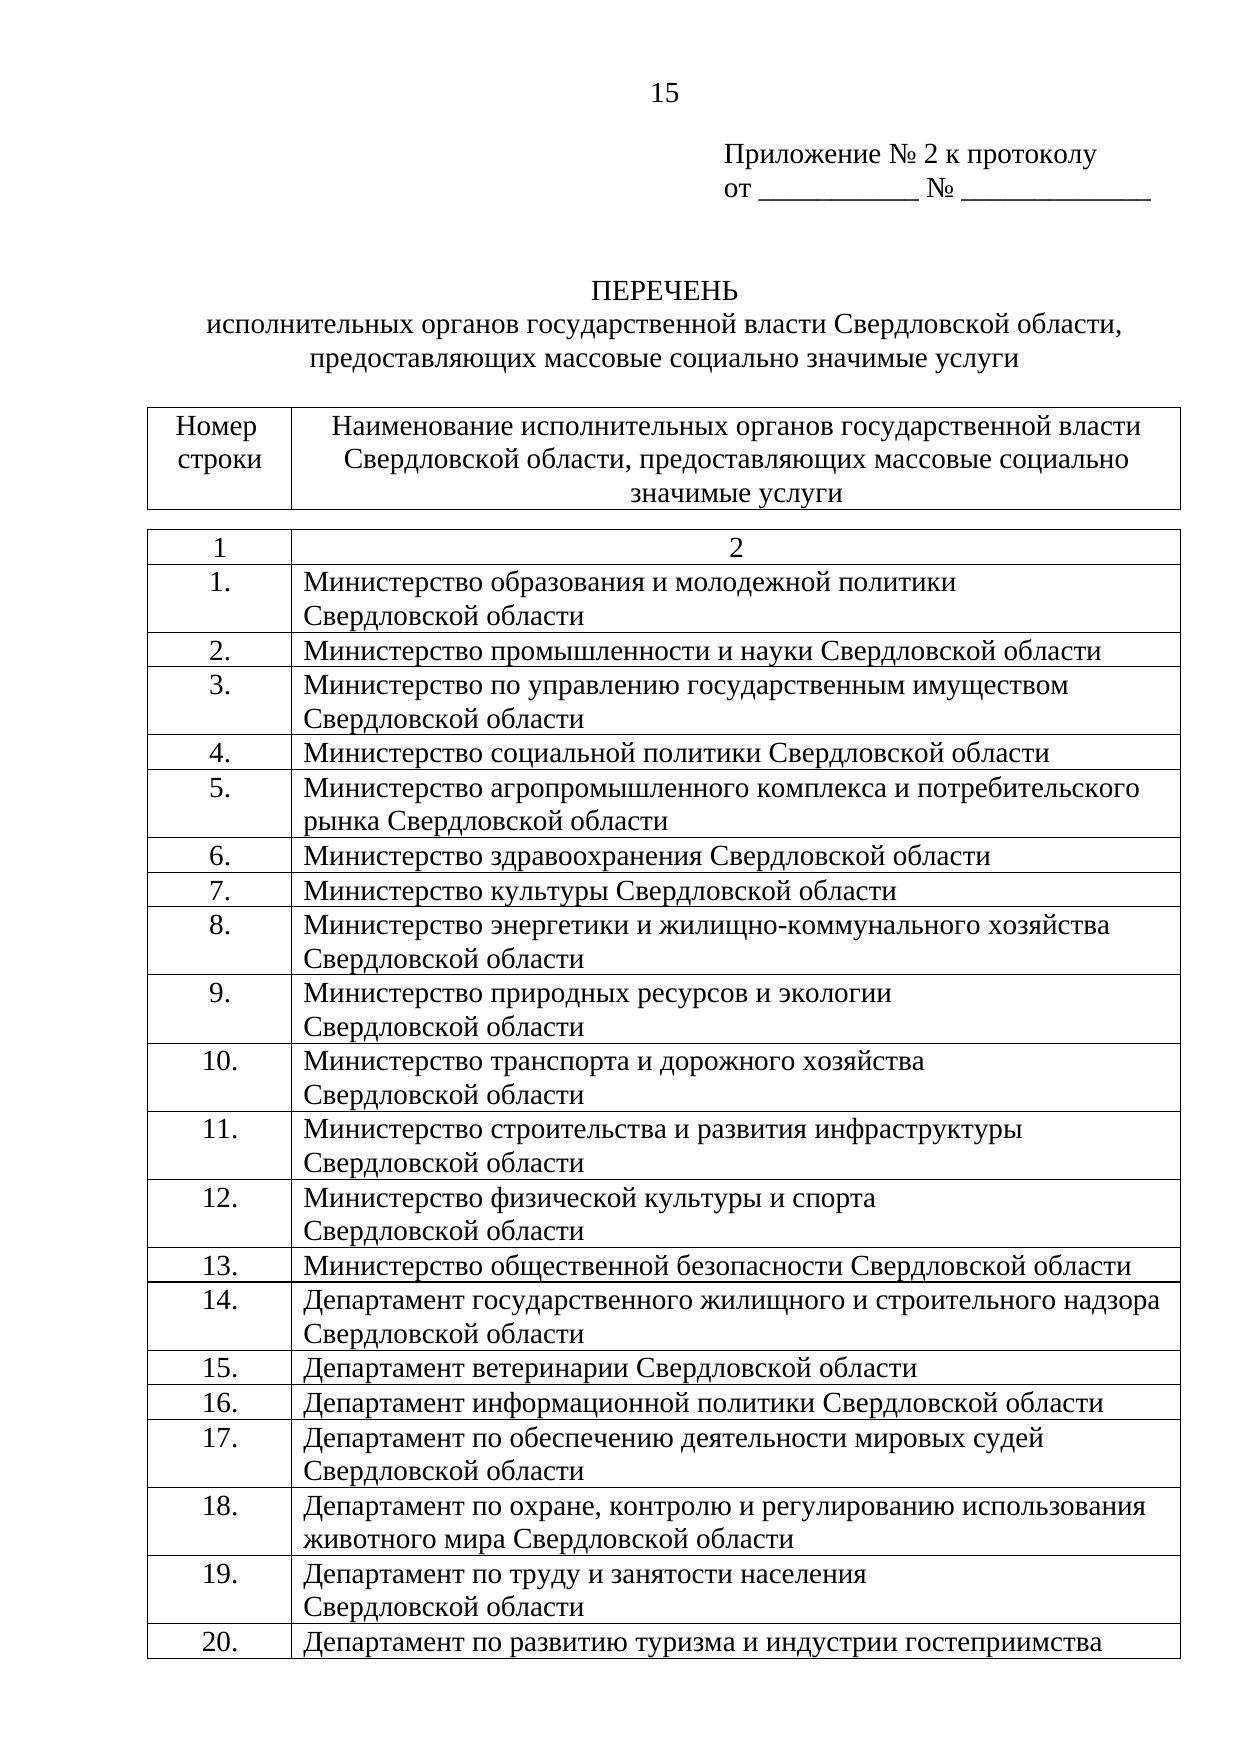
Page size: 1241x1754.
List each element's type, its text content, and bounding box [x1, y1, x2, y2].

text исполнительных органов государственной власти Свердловской области, предоставляющих массовые социально значимые услуги [148, 306, 1181, 373]
table_cell 7. [148, 873, 291, 906]
table_cell Министерство социальной политики Свердловской области [292, 735, 1180, 769]
text Приложение № 2 к протоколу [724, 137, 1181, 170]
table_cell Департамент ветеринарии Свердловской области [292, 1351, 1180, 1384]
table_cell 1. [148, 565, 291, 632]
table_cell Министерство культуры Свердловской области [292, 873, 1180, 906]
table_header 2 [292, 530, 1180, 563]
table_cell 9. [148, 975, 291, 1042]
table_cell 2. [148, 633, 291, 666]
table_cell 12. [148, 1180, 291, 1247]
table_cell 14. [148, 1283, 291, 1349]
table_cell Министерство по управлению государственным имуществом Свердловской области [292, 667, 1180, 734]
table_cell Министерство агропромышленного комплекса и потребительского рынка Свердловской области [292, 770, 1180, 837]
table_cell Министерство образования и молодежной политики Свердловской области [292, 565, 1180, 632]
table_cell 16. [148, 1385, 291, 1419]
table_cell 20. [148, 1624, 291, 1658]
table_cell 13. [148, 1248, 291, 1281]
table_header Номер строки [148, 408, 291, 509]
table_header Наименование исполнительных органов государственной власти Свердловской области, предоставляющих массовые социально значимые услуги [292, 408, 1180, 509]
table_cell 6. [148, 838, 291, 872]
table_cell Департамент государственного жилищного и строительного надзора Свердловской области [292, 1283, 1180, 1349]
table_cell Департамент по охране, контролю и регулированию использования животного мира Свердловской области [292, 1488, 1180, 1555]
table_cell Департамент по обеспечению деятельности мировых судей Свердловской области [292, 1420, 1180, 1487]
text ПЕРЕЧЕНЬ [148, 273, 1181, 306]
table_cell 8. [148, 907, 291, 974]
table_cell Департамент информационной политики Свердловской области [292, 1385, 1180, 1419]
table_cell Департамент по развитию туризма и индустрии гостеприимства [292, 1624, 1180, 1658]
table_cell Министерство здравоохранения Свердловской области [292, 838, 1180, 872]
table_cell 10. [148, 1044, 291, 1111]
table_cell Министерство общественной безопасности Свердловской области [292, 1248, 1180, 1281]
table_cell Министерство физической культуры и спорта Свердловской области [292, 1180, 1180, 1247]
table_cell 17. [148, 1420, 291, 1487]
table_cell 19. [148, 1556, 291, 1623]
table_cell 4. [148, 735, 291, 769]
table_cell Департамент по труду и занятости населения Свердловской области [292, 1556, 1180, 1623]
table_cell Министерство природных ресурсов и экологии Свердловской области [292, 975, 1180, 1042]
table_cell Министерство энергетики и жилищно-коммунального хозяйства Свердловской области [292, 907, 1180, 974]
table_cell 11. [148, 1112, 291, 1179]
table_header 1 [148, 530, 291, 563]
table_cell 18. [148, 1488, 291, 1555]
text от ___________ № _____________ [724, 170, 1181, 204]
table_cell Министерство строительства и развития инфраструктуры Свердловской области [292, 1112, 1180, 1179]
table_cell 5. [148, 770, 291, 837]
table_cell 3. [148, 667, 291, 734]
table_cell Министерство промышленности и науки Свердловской области [292, 633, 1180, 666]
table_cell Министерство транспорта и дорожного хозяйства Свердловской области [292, 1044, 1180, 1111]
table_cell 15. [148, 1351, 291, 1384]
